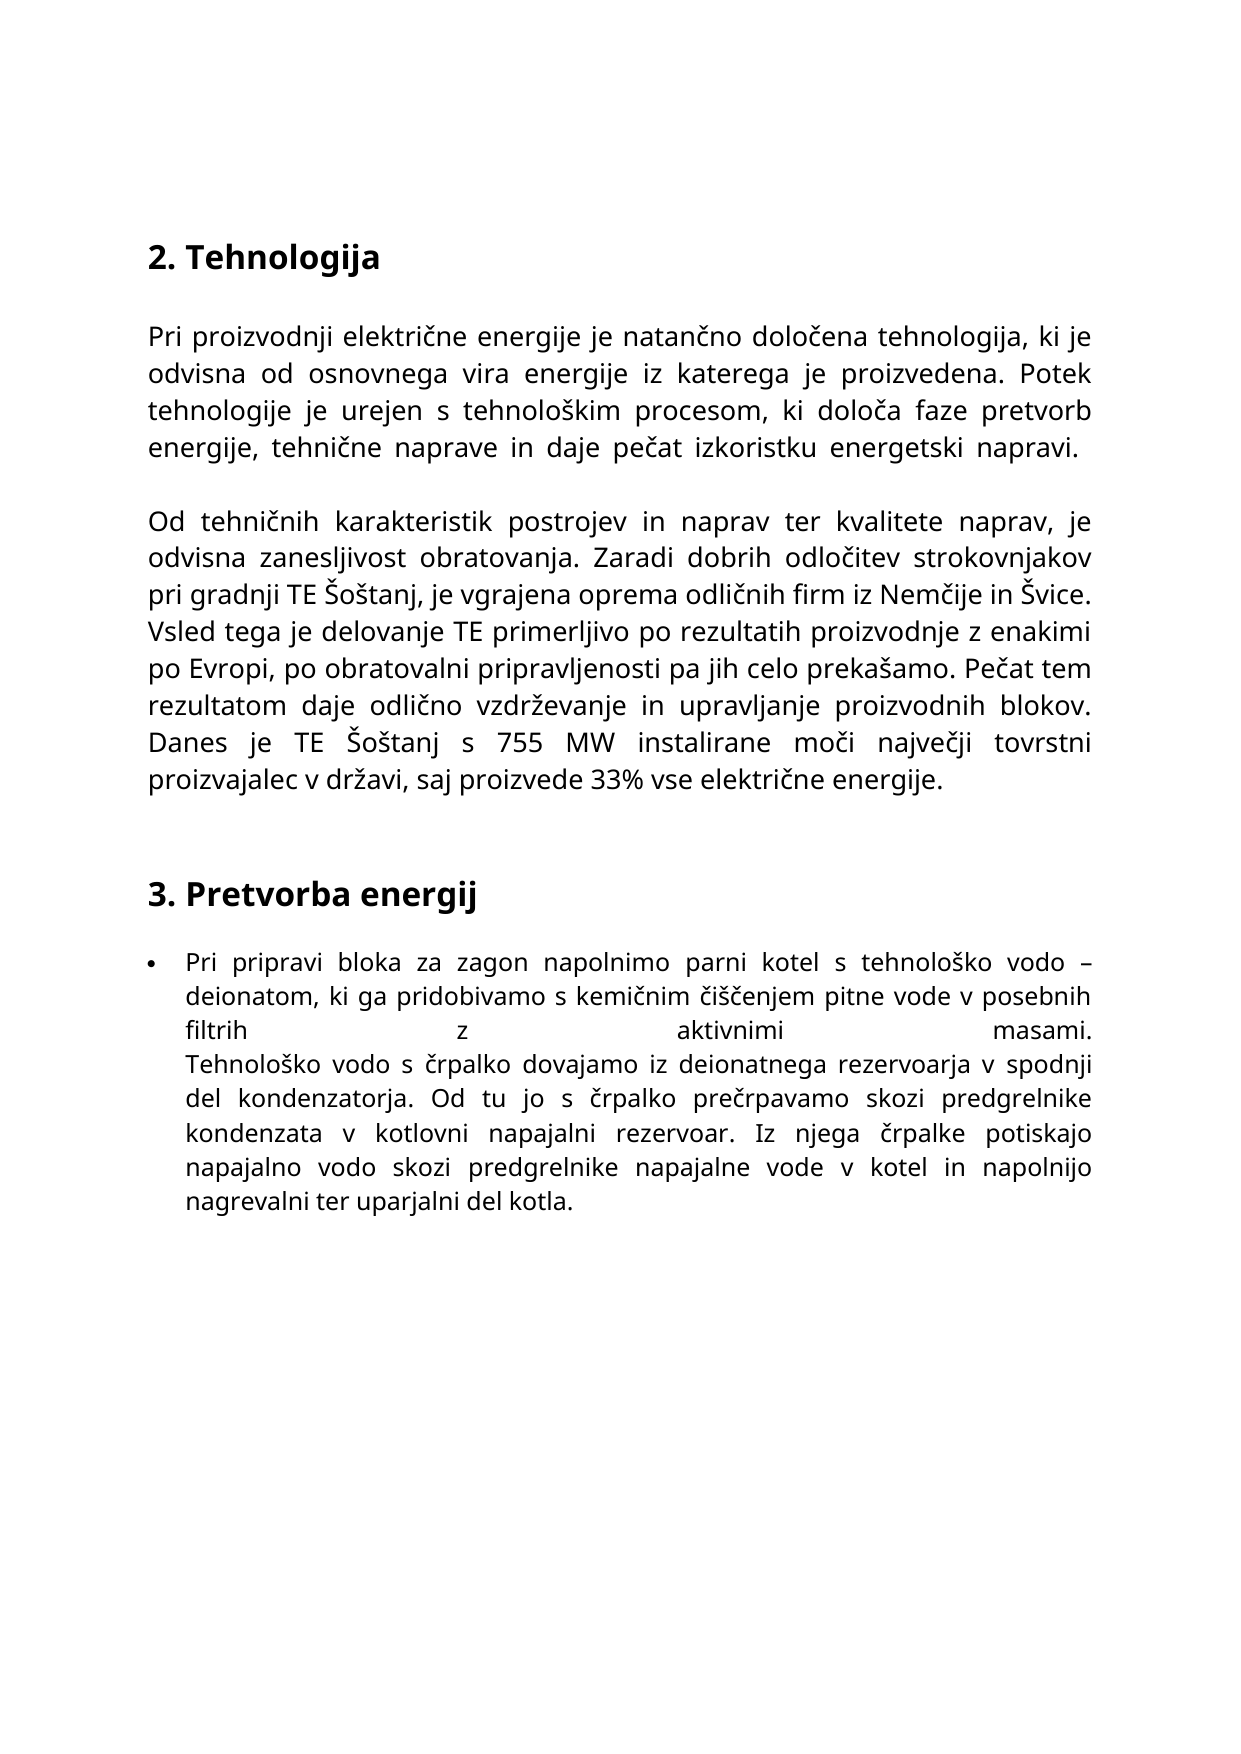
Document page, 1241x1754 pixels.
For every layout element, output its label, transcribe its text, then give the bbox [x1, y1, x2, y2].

list Pretvorba energij [148, 871, 1093, 916]
text Pri proizvodnji električne energije je natančno določena tehnologija, ki je odvisna od osnovnega vira energije iz katerega je proizvedena. Potek tehnologije je urejen s tehnološkim procesom, ki določa faze pretvorb energije, tehnične naprave in daje pečat izkoristku energetski napravi. Od tehničnih karakteristik postrojev in naprav ter kvalitete naprav, je odvisna zanesljivost obratovanja. Zaradi dobrih odločitev strokovnjakov pri gradnji TE Šoštanj, je vgrajena oprema odličnih firm iz Nemčije in Švice. Vsled tega je delovanje TE primerljivo po rezultatih proizvodnje z enakimi po Evropi, po obratovalni pripravljenosti pa jih celo prekašamo. Pečat tem rezultatom daje odlično vzdrževanje in upravljanje proizvodnih blokov. Danes je TE Šoštanj s 755 MW instalirane moči največji tovrstni proizvajalec v državi, saj proizvede 33% vse električne energije. [148, 318, 1093, 797]
list Pri pripravi bloka za zagon napolnimo parni kotel s tehnološko vodo – deionatom, ki ga pridobivamo s kemičnim čiščenjem pitne vode v posebnih filtrih z aktivnimi masami. Tehnološko vodo s črpalko dovajamo iz deionatnega rezervoarja v spodnji del kondenzatorja. Od tu jo s črpalko prečrpavamo skozi predgrelnike kondenzata v kotlovni napajalni rezervoar. Iz njega črpalke potiskajo napajalno vodo skozi predgrelnike napajalne vode v kotel in napolnijo nagrevalni ter uparjalni del kotla. [148, 945, 1093, 1217]
list Tehnologija [148, 234, 1093, 279]
